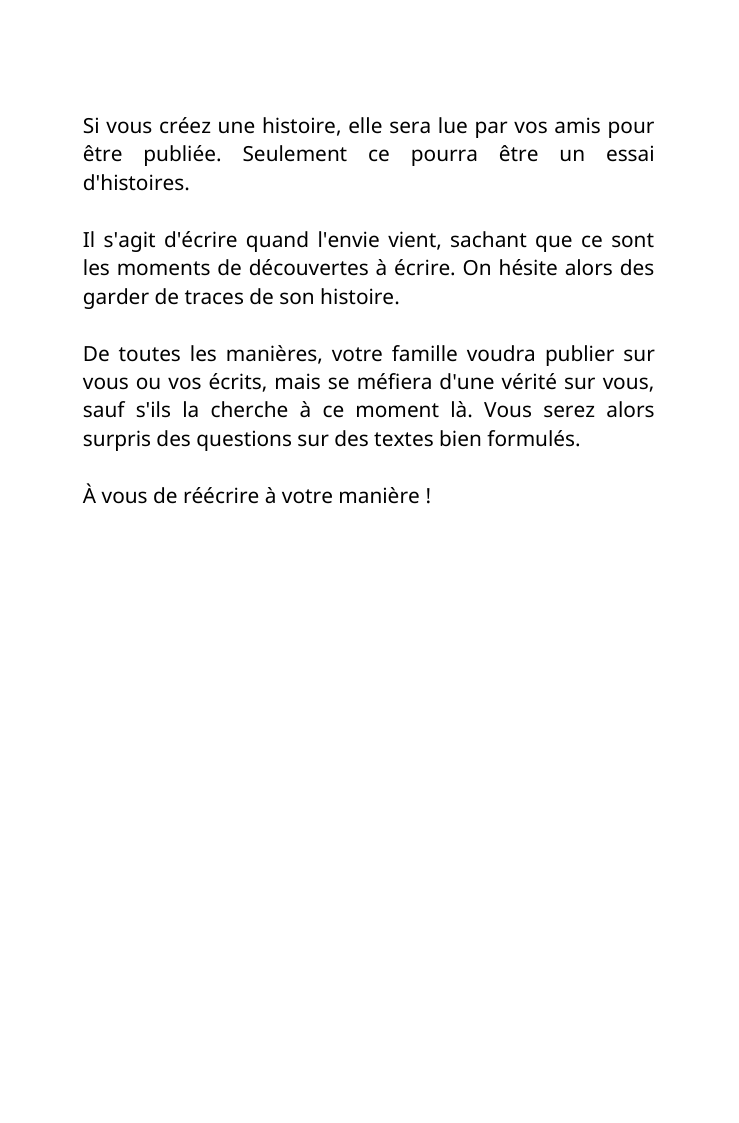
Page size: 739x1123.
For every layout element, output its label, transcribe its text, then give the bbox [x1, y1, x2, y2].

text À vous de réécrire à votre manière ! [83, 481, 656, 509]
text Si vous créez une histoire, elle sera lue par vos amis pour être publiée. Seulement ce pourra être un essai d'histoires. [83, 111, 656, 196]
text De toutes les manières, votre famille voudra publier sur vous ou vos écrits, mais se méfiera d'une vérité sur vous, sauf s'ils la cherche à ce moment là. Vous serez alors surpris des questions sur des textes bien formulés. [83, 339, 656, 452]
text Il s'agit d'écrire quand l'envie vient, sachant que ce sont les moments de découvertes à écrire. On hésite alors des garder de traces de son histoire. [83, 225, 656, 310]
